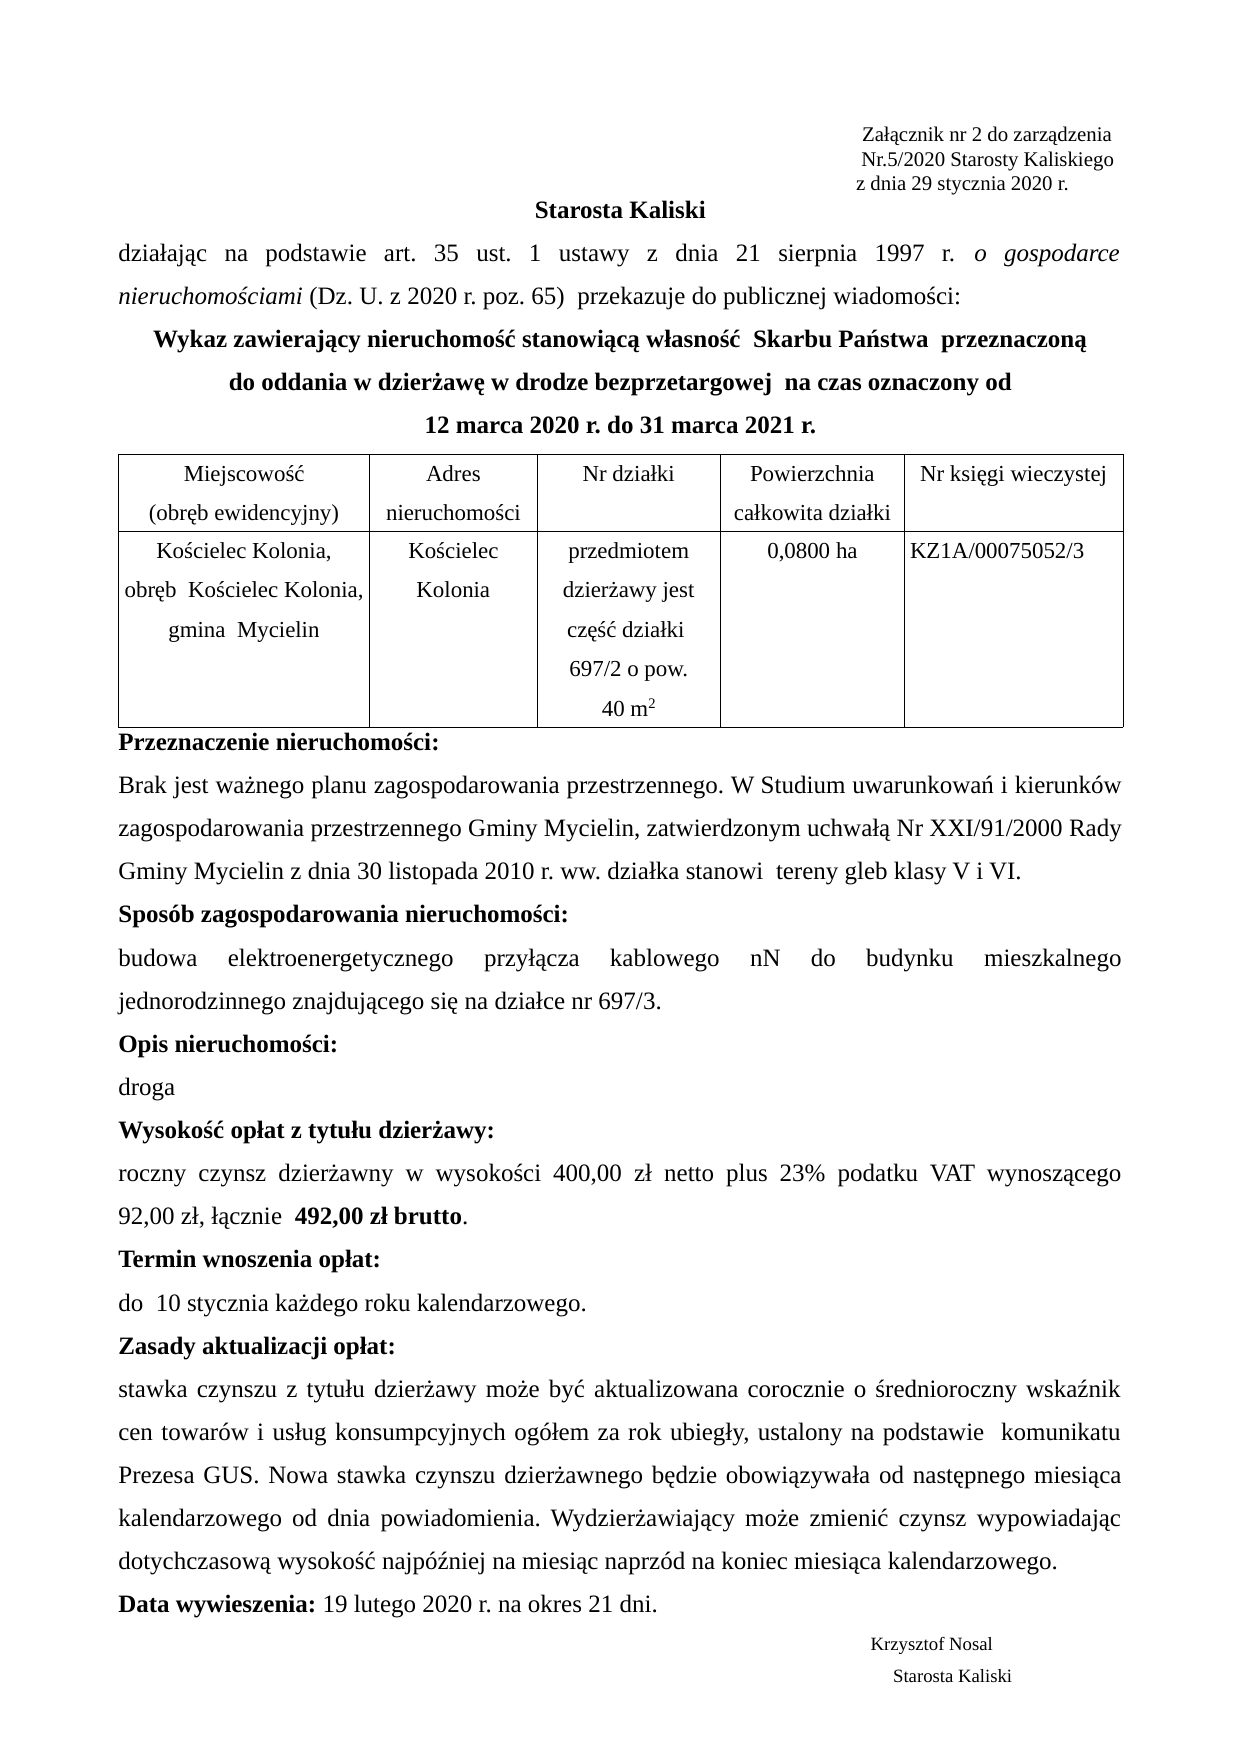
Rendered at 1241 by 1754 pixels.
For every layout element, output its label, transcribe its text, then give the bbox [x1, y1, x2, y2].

table_cell przedmiotem dzierżawy jest część działki 697/2 o pow. 40 m2 [538, 532, 720, 727]
text Brak jest ważnego planu zagospodarowania przestrzennego. W Studium uwarunkowań i kierunków zagospodarowania przestrzennego Gminy Mycielin, zatwierdzonym uchwałą Nr XXI/91/2000 Rady Gminy Mycielin z dnia 30 listopada 2010 r. ww. działka stanowi tereny gleb klasy V i VI. [118, 770, 1122, 885]
text budowa elektroenergetycznego przyłącza kablowego nN do budynku mieszkalnego jednorodzinnego znajdującego się na działce nr 697/3. [118, 943, 1122, 1014]
text Przeznaczenie nieruchomości: [118, 728, 1122, 756]
text droga [118, 1072, 1122, 1101]
text stawka czynszu z tytułu dzierżawy może być aktualizowana corocznie o średnioroczny wskaźnik cen towarów i usług konsumpcyjnych ogółem za rok ubiegły, ustalony na podstawie komunikatu Prezesa GUS. Nowa stawka czynszu dzierżawnego będzie obowiązywała od następnego miesiąca kalendarzowego od dnia powiadomienia. Wydzierżawiający może zmienić czynsz wypowiadając dotychczasową wysokość najpóźniej na miesiąc naprzód na koniec miesiąca kalendarzowego. [118, 1374, 1122, 1575]
text roczny czynsz dzierżawny w wysokości 400,00 zł netto plus 23% podatku VAT wynoszącego 92,00 zł, łącznie 492,00 zł brutto. [118, 1158, 1122, 1230]
text Wysokość opłat z tytułu dzierżawy: [118, 1115, 1122, 1144]
table_header Nr księgi wieczystej [905, 455, 1123, 531]
text Załącznik nr 2 do zarządzenia [118, 118, 1122, 147]
text do oddania w dzierżawę w drodze bezprzetargowej na czas oznaczony od 12 marca 2020 r. do 31 marca 2021 r. [118, 367, 1122, 439]
text Nr.5/2020 Starosty Kaliskiego [118, 147, 1122, 171]
table_cell 0,0800 ha [721, 532, 904, 727]
text Krzysztof Nosal [118, 1633, 1122, 1654]
table_header Powierzchnia całkowita działki [721, 455, 904, 531]
text Termin wnoszenia opłat: [118, 1244, 1122, 1273]
text Data wywieszenia: 19 lutego 2020 r. na okres 21 dni. [118, 1589, 1122, 1618]
text Starosta Kaliski [709, 1665, 1122, 1687]
table_cell KZ1A/00075052/3 [905, 532, 1123, 727]
text Wykaz zawierający nieruchomość stanowiącą własność Skarbu Państwa przeznaczoną [118, 324, 1122, 353]
text Zasady aktualizacji opłat: [118, 1331, 1122, 1359]
text działając na podstawie art. 35 ust. 1 ustawy z dnia 21 sierpnia 1997 r. o gospodarce nieruchomościami (Dz. U. z 2020 r. poz. 65) przekazuje do publicznej wiadomości: [118, 238, 1122, 310]
table_header Adres nieruchomości [370, 455, 537, 531]
text do 10 stycznia każdego roku kalendarzowego. [118, 1288, 1122, 1316]
table_cell Kościelec Kolonia, obręb Kościelec Kolonia, gmina Mycielin [119, 532, 369, 727]
table_cell Kościelec Kolonia [370, 532, 537, 727]
text Sposób zagospodarowania nieruchomości: [118, 899, 1122, 928]
text Starosta Kaliski [118, 195, 1122, 224]
text Opis nieruchomości: [118, 1029, 1122, 1058]
text z dnia 29 stycznia 2020 r. [118, 171, 1122, 195]
table_header Nr działki [538, 455, 720, 531]
table_header Miejscowość (obręb ewidencyjny) [119, 455, 369, 531]
